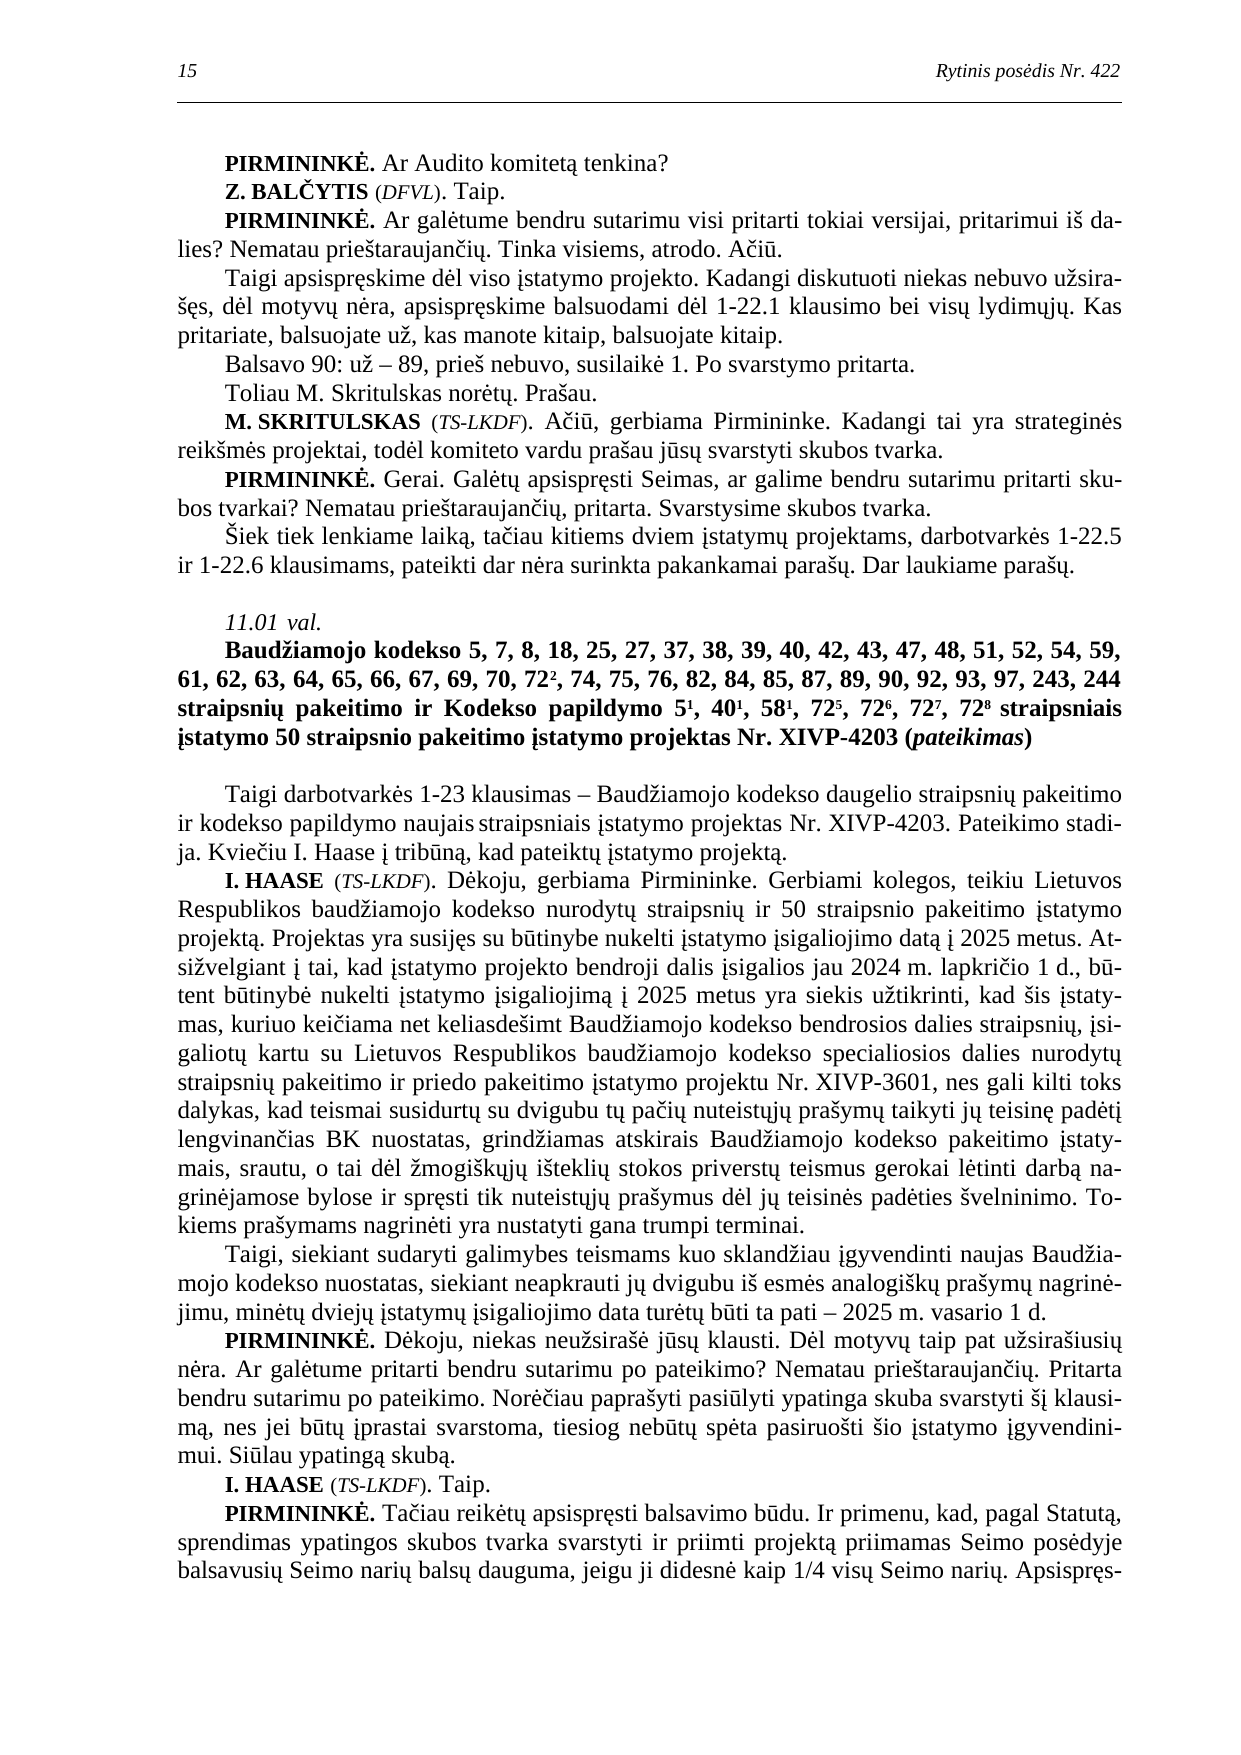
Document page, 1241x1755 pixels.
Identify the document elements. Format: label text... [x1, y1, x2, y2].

text Šiek tiek len­kia­me lai­ką, ta­čiau ki­tiems dviem įsta­ty­mų pro­jek­tams, dar­bo­tvarkės 1-22.5 ir 1-22.6 klau­si­mams, pa­teik­ti dar nė­ra su­rink­ta pa­kan­ka­mai pa­ra­šų. Dar lau­kia­me pa­ra­šų. [177, 521, 1122, 579]
text PIRMININKĖ. Ar Au­di­to ko­mi­te­tą ten­ki­na? [177, 148, 1122, 176]
text To­liau M. Skri­tuls­kas no­rė­tų. Pra­šau. [177, 378, 1122, 406]
text 11.01 val. [224, 608, 1122, 635]
text PIRMININKĖ. Ar ga­lė­tu­me ben­dru su­ta­ri­mu vi­si pri­tar­ti to­kiai ver­si­jai, pri­ta­ri­mui iš da­lies? Ne­ma­tau prieš­ta­rau­jan­čių. Tin­ka vi­siems, at­ro­do. Ačiū. [177, 205, 1122, 263]
text Z. BALČYTIS (DFVL). Taip. [177, 176, 1122, 205]
text I. HAASE (TS-LKDF). Taip. [177, 1469, 1122, 1498]
text PIRMININKĖ. Ta­čiau rei­kė­tų ap­si­spręs­ti bal­sa­vi­mo bū­du. Ir pri­me­nu, kad, pa­gal Sta­tu­tą, spren­di­mas ypa­tin­gos sku­bos tvar­ka svars­ty­ti ir pri­im­ti pro­jek­tą pri­ima­mas Sei­mo po­sė­dy­je bal­sa­vu­sių Sei­mo na­rių bal­sų dau­gu­ma, jei­gu ji di­des­nė kaip 1/4 vi­sų Sei­mo na­rių. Ap­si­spręs­ [177, 1498, 1122, 1584]
text Bau­džia­mo­jo ko­dek­so 5, 7, 8, 18, 25, 27, 37, 38, 39, 40, 42, 43, 47, 48, 51, 52, 54, 59, 61, 62, 63, 64, 65, 66, 67, 69, 70, 722, 74, 75, 76, 82, 84, 85, 87, 89, 90, 92, 93, 97, 243, 244 straips­nių pa­kei­ti­mo ir Ko­dek­so pa­pil­dy­mo 51, 401, 581, 725, 726, 727, 728 straips­niais įstaty­mo 50 straips­nio pa­kei­ti­mo įsta­ty­mo pro­jek­tas Nr. XIVP-4203 (pa­tei­ki­mas) [177, 635, 1122, 750]
text Tai­gi dar­bo­tvarkės 1-23 klau­si­mas – Bau­džia­mo­jo ko­dek­so dau­ge­lio straips­nių pa­kei­ti­mo ir ko­dek­so pa­pil­dy­mo nau­jais straips­niais įsta­ty­mo pro­jek­tas Nr. XIVP-4203. Pa­tei­ki­mo sta­di­ja. Kvie­čiu I. Ha­a­se į tri­bū­ną, kad pa­teik­tų įsta­ty­mo pro­jek­tą. [177, 779, 1122, 865]
text I. HAASE (TS-LKDF). Dė­ko­ju, ger­bia­ma Pir­mi­nin­ke. Ger­bia­mi ko­le­gos, tei­kiu Lie­tu­vos Res­pub­li­kos bau­džia­mo­jo ko­dek­so nu­ro­dy­tų straips­nių ir 50 straips­nio pa­kei­ti­mo įsta­ty­mo pro­jek­tą. Pro­jek­tas yra su­si­jęs su bū­ti­ny­be nu­kel­ti įsta­ty­mo įsi­ga­lio­ji­mo da­tą į 2025 me­tus. At­si­žvel­giant į tai, kad įsta­ty­mo pro­jek­to ben­dro­ji da­lis įsi­ga­lios jau 2024 m. lap­kri­čio 1 d., bū­tent bū­ti­ny­bė nu­kel­ti įsta­ty­mo įsi­ga­lio­ji­mą į 2025 me­tus yra sie­kis už­tik­rin­ti, kad šis įsta­ty­mas, ku­riuo kei­čia­ma net ke­lias­de­šimt Bau­džia­mo­jo ko­dek­so ben­dro­sios da­lies straips­nių, įsi­ga­lio­tų kar­tu su Lie­tu­vos Res­pub­li­kos bau­džia­mo­jo ko­dek­so spe­cia­lio­sios da­lies nu­ro­dy­tų straips­nių pa­kei­ti­mo ir prie­do pa­kei­ti­mo įsta­ty­mo pro­jek­tu Nr. XIVP-3601, nes ga­li kil­ti toks da­ly­kas, kad teis­mai su­si­dur­tų su dvi­gu­bu tų pa­čių nu­teis­tų­jų pra­šy­mų tai­ky­ti jų tei­si­nę pa­dė­tį leng­vi­nan­čias BK nuo­sta­tas, grin­džia­mas at­ski­rais Bau­džia­mo­jo ko­dek­so pa­kei­ti­mo įsta­ty­mais, srau­tu, o tai dėl žmo­giš­kų­jų iš­tek­lių sto­kos pri­vers­tų teis­mus ge­ro­kai lė­tin­ti dar­bą na­grinė­ja­mo­se by­lo­se ir spręs­ti tik nu­teis­tų­jų pra­šy­mus dėl jų tei­si­nės pa­dė­ties švel­ni­ni­mo. To­kiems pra­šy­mams na­g­ri­nė­ti yra nu­sta­ty­ti ga­na trum­pi ter­mi­nai. [177, 865, 1122, 1239]
text PIRMININKĖ. Ge­rai. Ga­lė­tų ap­si­spręs­ti Sei­mas, ar ga­li­me ben­dru su­ta­ri­mu pri­tar­ti sku­bos tvar­kai? Ne­ma­tau prieš­ta­rau­jan­čių, pri­tar­ta. Svars­ty­si­me sku­bos tvar­ka. [177, 464, 1122, 521]
text PIRMININKĖ. Dė­ko­ju, nie­kas ne­už­si­ra­šė jū­sų klaus­ti. Dėl mo­ty­vų taip pat už­si­ra­šiu­sių nė­ra. Ar ga­lė­tu­me pri­tar­ti ben­dru su­ta­ri­mu po pa­tei­ki­mo? Ne­ma­tau prieš­ta­rau­jan­čių. Pri­tar­ta ben­dru su­ta­ri­mu po pa­tei­ki­mo. No­rė­čiau pa­pra­šy­ti pa­siū­ly­ti ypa­tin­ga sku­ba svars­ty­ti šį klau­si­mą, nes jei bū­tų įpras­tai svars­to­ma, tie­siog ne­bū­tų spė­ta pa­si­ruoš­ti šio įsta­ty­mo įgy­ven­di­ni­mui. Siū­lau ypa­tin­gą sku­bą. [177, 1325, 1122, 1469]
text Tai­gi, sie­kiant su­da­ry­ti ga­li­my­bes teis­mams kuo sklan­džiau įgy­ven­din­ti nau­jas Bau­džia­mo­jo ko­dek­so nuo­sta­tas, sie­kiant ne­ap­krau­ti jų dvi­gu­bu iš es­mės ana­lo­giš­kų pra­šy­mų nag­ri­nė­ji­mu, mi­nė­tų dvie­jų įsta­ty­mų įsi­ga­lio­ji­mo da­ta tu­rė­tų bū­ti ta pa­ti – 2025 m. va­sa­rio 1 d. [177, 1239, 1122, 1325]
text Bal­sa­vo 90: už – 89, prieš ne­bu­vo, su­si­lai­kė 1. Po svars­ty­mo pri­tar­ta. [177, 349, 1122, 378]
text Tai­gi ap­si­spręs­ki­me dėl vi­so įsta­ty­mo pro­jek­to. Ka­dan­gi dis­ku­tuo­ti nie­kas ne­bu­vo už­si­ra­šęs, dėl mo­ty­vų nė­ra, ap­si­spręs­ki­me bal­suo­da­mi dėl 1-22.1 klau­si­mo bei vi­sų ly­di­mų­jų. Kas pri­ta­ria­te, bal­suo­ja­te už, kas ma­no­te ki­taip, bal­suo­ja­te ki­taip. [177, 263, 1122, 349]
text M. SKRITULSKAS (TS-LKDF). Ačiū, ger­bia­ma Pir­mi­nin­ke. Ka­dan­gi tai yra stra­te­gi­nės reikš­mės pro­jek­tai, to­dėl ko­mi­te­to var­du pra­šau jū­sų svars­ty­ti sku­bos tvar­ka. [177, 406, 1122, 464]
